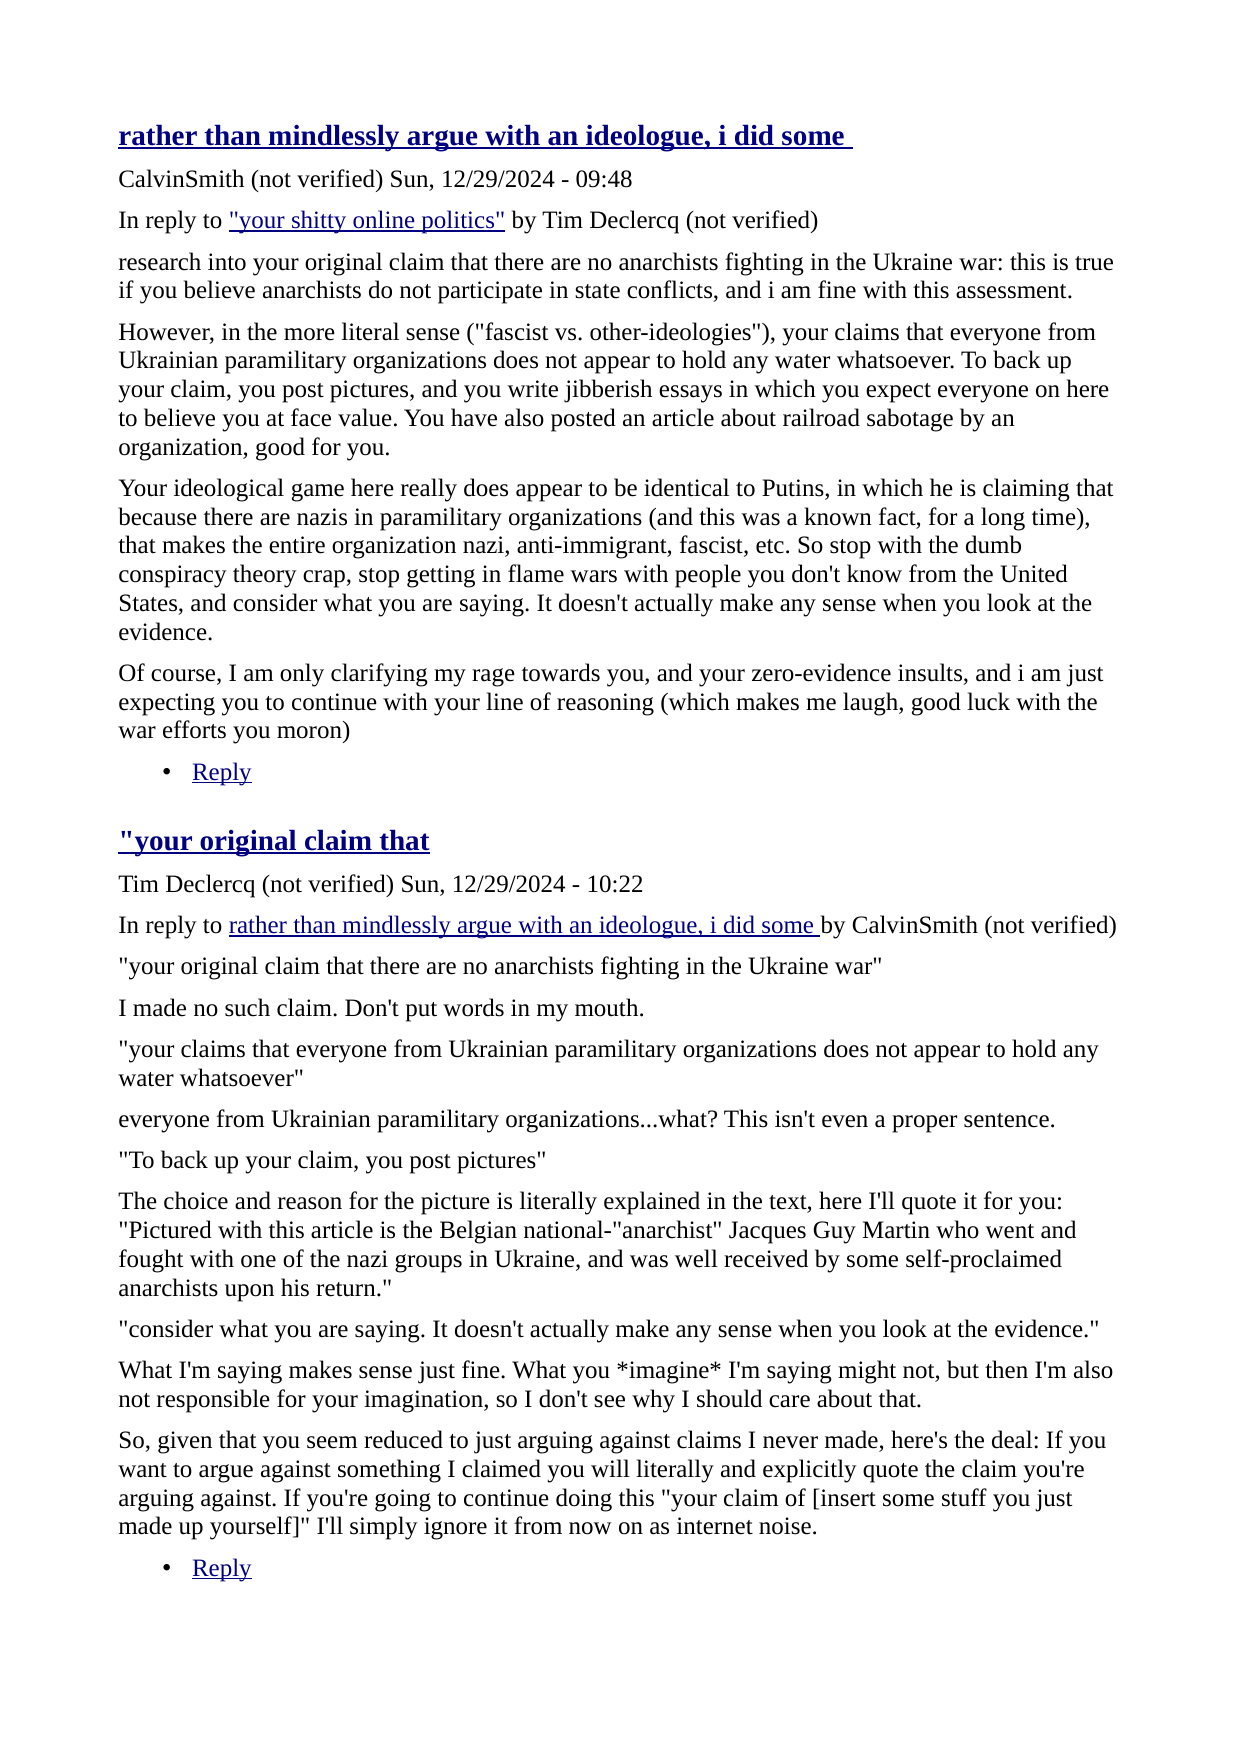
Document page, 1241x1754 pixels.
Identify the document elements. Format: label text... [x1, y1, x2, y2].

text In reply to rather than mindlessly argue with an ideologue, i did some by CalvinSmith (not verified) [118, 910, 1122, 939]
text Of course, I am only clarifying my rage towards you, and your zero-evidence insults, and i am just expecting you to continue with your line of reasoning (which makes me laugh, good luck with the war efforts you moron) [118, 658, 1122, 744]
text However, in the more literal sense ("fascist vs. other-ideologies"), your claims that everyone from Ukrainian paramilitary organizations does not appear to hold any water whatsoever. To back up your claim, you post pictures, and you write jibberish essays in which you expect everyone on here to believe you at face value. You have also posted an article about railroad sabotage by an organization, good for you. [118, 317, 1122, 460]
text So, given that you seem reduced to just arguing against claims I never made, here's the deal: If you want to argue against something I claimed you will literally and explicitly quote the claim you're arguing against. If you're going to continue doing this "your claim of [insert some stuff you just made up yourself]" I'll simply ignore it from now on as internet noise. [118, 1425, 1122, 1540]
subtitle "your original claim that [118, 823, 1122, 856]
text "your original claim that there are no anarchists fighting in the Ukraine war" [118, 951, 1122, 980]
text everyone from Ukrainian paramilitary organizations...what? This isn't even a proper sentence. [118, 1104, 1122, 1133]
subtitle rather than mindlessly argue with an ideologue, i did some [118, 118, 1122, 152]
list Reply [162, 1553, 1122, 1581]
text I made no such claim. Don't put words in my mouth. [118, 993, 1122, 1021]
text What I'm saying makes sense just fine. What you *imagine* I'm saying might not, but then I'm also not responsible for your imagination, so I don't see why I should care about that. [118, 1355, 1122, 1413]
text In reply to "your shitty online politics" by Tim Declercq (not verified) [118, 205, 1122, 234]
text Tim Declercq (not verified) Sun, 12/29/2024 - 10:22 [118, 869, 1122, 898]
list Reply [162, 757, 1122, 785]
text research into your original claim that there are no anarchists fighting in the Ukraine war: this is true if you believe anarchists do not participate in state conflicts, and i am fine with this assessment. [118, 247, 1122, 304]
text "consider what you are saying. It doesn't actually make any sense when you look at the evidence." [118, 1314, 1122, 1343]
text CalvinSmith (not verified) Sun, 12/29/2024 - 09:48 [118, 164, 1122, 193]
text "To back up your claim, you post pictures" [118, 1145, 1122, 1174]
text Your ideological game here really does appear to be identical to Putins, in which he is claiming that because there are nazis in paramilitary organizations (and this was a known fact, for a long time), that makes the entire organization nazi, anti-immigrant, fascist, etc. So stop with the dumb conspiracy theory crap, stop getting in flame wars with people you don't know from the United States, and consider what you are saying. It doesn't actually make any sense when you look at the evidence. [118, 473, 1122, 645]
text "your claims that everyone from Ukrainian paramilitary organizations does not appear to hold any water whatsoever" [118, 1034, 1122, 1091]
text The choice and reason for the picture is literally explained in the text, here I'll quote it for you: "Pictured with this article is the Belgian national-"anarchist" Jacques Guy Martin who went and fought with one of the nazi groups in Ukraine, and was well received by some self-proclaimed anarchists upon his return." [118, 1186, 1122, 1301]
